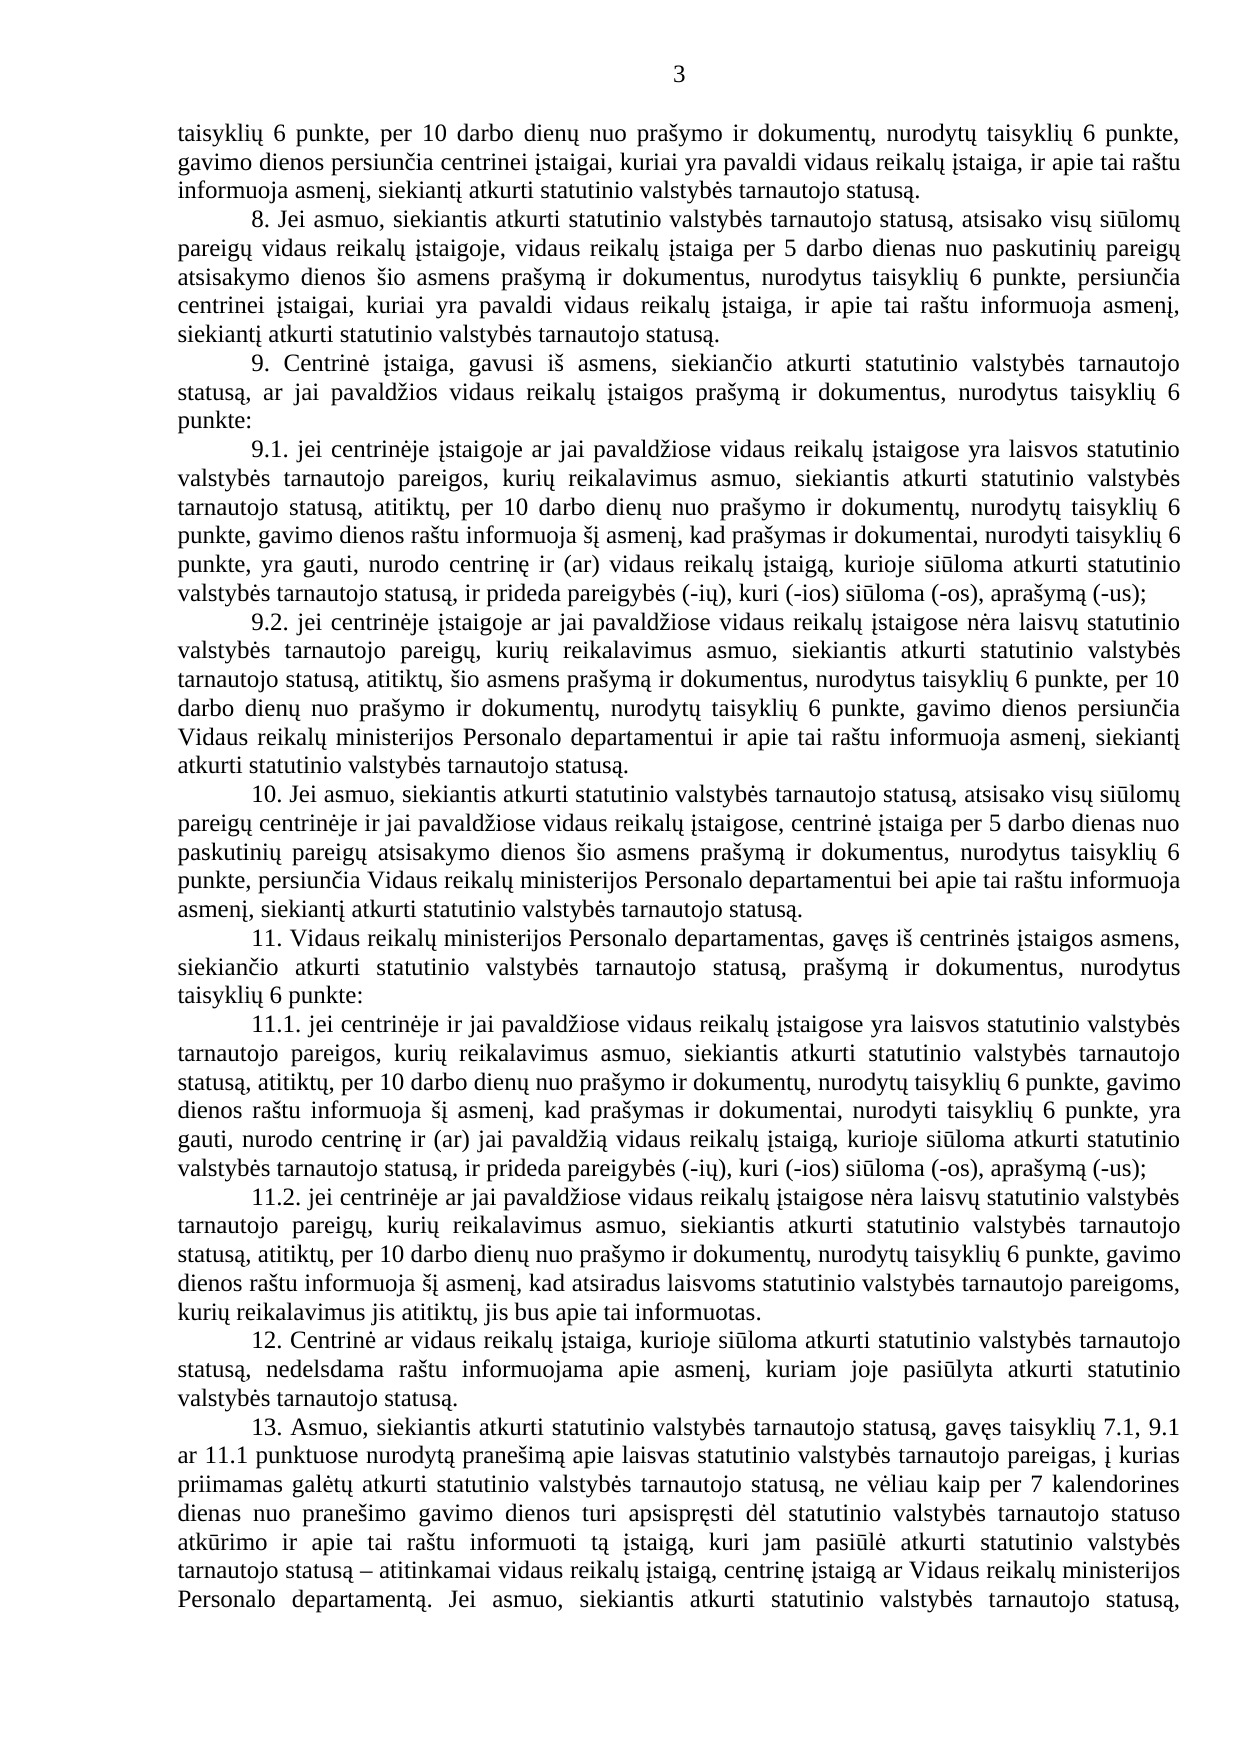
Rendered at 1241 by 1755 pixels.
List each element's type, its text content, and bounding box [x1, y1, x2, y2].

text 10. Jei asmuo, siekiantis atkurti statutinio valstybės tarnautojo statusą, atsisako visų siūlomų pareigų centrinėje ir jai pavaldžiose vidaus reikalų įstaigose, centrinė įstaiga per 5 darbo dienas nuo paskutinių pareigų atsisakymo dienos šio asmens prašymą ir dokumentus, nurodytus taisyklių 6 punkte, persiunčia Vidaus reikalų ministerijos Personalo departamentui bei apie tai raštu informuoja asmenį, siekiantį atkurti statutinio valstybės tarnautojo statusą. [177, 779, 1181, 923]
text 12. Centrinė ar vidaus reikalų įstaiga, kurioje siūloma atkurti statutinio valstybės tarnautojo statusą, nedelsdama raštu informuojama apie asmenį, kuriam joje pasiūlyta atkurti statutinio valstybės tarnautojo statusą. [177, 1326, 1181, 1412]
text 13. Asmuo, siekiantis atkurti statutinio valstybės tarnautojo statusą, gavęs taisyklių 7.1, 9.1 ar 11.1 punktuose nurodytą pranešimą apie laisvas statutinio valstybės tarnautojo pareigas, į kurias priimamas galėtų atkurti statutinio valstybės tarnautojo statusą, ne vėliau kaip per 7 kalendorines dienas nuo pranešimo gavimo dienos turi apsispręsti dėl statutinio valstybės tarnautojo statuso atkūrimo ir apie tai raštu informuoti tą įstaigą, kuri jam pasiūlė atkurti statutinio valstybės tarnautojo statusą – atitinkamai vidaus reikalų įstaigą, centrinę įstaigą ar Vidaus reikalų ministerijos Personalo departamentą. Jei asmuo, siekiantis atkurti statutinio valstybės tarnautojo statusą, [177, 1412, 1181, 1613]
text 8. Jei asmuo, siekiantis atkurti statutinio valstybės tarnautojo statusą, atsisako visų siūlomų pareigų vidaus reikalų įstaigoje, vidaus reikalų įstaiga per 5 darbo dienas nuo paskutinių pareigų atsisakymo dienos šio asmens prašymą ir dokumentus, nurodytus taisyklių 6 punkte, persiunčia centrinei įstaigai, kuriai yra pavaldi vidaus reikalų įstaiga, ir apie tai raštu informuoja asmenį, siekiantį atkurti statutinio valstybės tarnautojo statusą. [177, 204, 1181, 348]
text 9.1. jei centrinėje įstaigoje ar jai pavaldžiose vidaus reikalų įstaigose yra laisvos statutinio valstybės tarnautojo pareigos, kurių reikalavimus asmuo, siekiantis atkurti statutinio valstybės tarnautojo statusą, atitiktų, per 10 darbo dienų nuo prašymo ir dokumentų, nurodytų taisyklių 6 punkte, gavimo dienos raštu informuoja šį asmenį, kad prašymas ir dokumentai, nurodyti taisyklių 6 punkte, yra gauti, nurodo centrinę ir (ar) vidaus reikalų įstaigą, kurioje siūloma atkurti statutinio valstybės tarnautojo statusą, ir prideda pareigybės (-ių), kuri (-ios) siūloma (-os), aprašymą (-us); [177, 434, 1181, 607]
text taisyklių 6 punkte, per 10 darbo dienų nuo prašymo ir dokumentų, nurodytų taisyklių 6 punkte, gavimo dienos persiunčia centrinei įstaigai, kuriai yra pavaldi vidaus reikalų įstaiga, ir apie tai raštu informuoja asmenį, siekiantį atkurti statutinio valstybės tarnautojo statusą. [177, 118, 1181, 204]
text 11.1. jei centrinėje ir jai pavaldžiose vidaus reikalų įstaigose yra laisvos statutinio valstybės tarnautojo pareigos, kurių reikalavimus asmuo, siekiantis atkurti statutinio valstybės tarnautojo statusą, atitiktų, per 10 darbo dienų nuo prašymo ir dokumentų, nurodytų taisyklių 6 punkte, gavimo dienos raštu informuoja šį asmenį, kad prašymas ir dokumentai, nurodyti taisyklių 6 punkte, yra gauti, nurodo centrinę ir (ar) jai pavaldžią vidaus reikalų įstaigą, kurioje siūloma atkurti statutinio valstybės tarnautojo statusą, ir prideda pareigybės (-ių), kuri (-ios) siūloma (-os), aprašymą (-us); [177, 1009, 1181, 1182]
text 9. Centrinė įstaiga, gavusi iš asmens, siekiančio atkurti statutinio valstybės tarnautojo statusą, ar jai pavaldžios vidaus reikalų įstaigos prašymą ir dokumentus, nurodytus taisyklių 6 punkte: [177, 348, 1181, 434]
text 11. Vidaus reikalų ministerijos Personalo departamentas, gavęs iš centrinės įstaigos asmens, siekiančio atkurti statutinio valstybės tarnautojo statusą, prašymą ir dokumentus, nurodytus taisyklių 6 punkte: [177, 923, 1181, 1009]
text 9.2. jei centrinėje įstaigoje ar jai pavaldžiose vidaus reikalų įstaigose nėra laisvų statutinio valstybės tarnautojo pareigų, kurių reikalavimus asmuo, siekiantis atkurti statutinio valstybės tarnautojo statusą, atitiktų, šio asmens prašymą ir dokumentus, nurodytus taisyklių 6 punkte, per 10 darbo dienų nuo prašymo ir dokumentų, nurodytų taisyklių 6 punkte, gavimo dienos persiunčia Vidaus reikalų ministerijos Personalo departamentui ir apie tai raštu informuoja asmenį, siekiantį atkurti statutinio valstybės tarnautojo statusą. [177, 607, 1181, 779]
text 11.2. jei centrinėje ar jai pavaldžiose vidaus reikalų įstaigose nėra laisvų statutinio valstybės tarnautojo pareigų, kurių reikalavimus asmuo, siekiantis atkurti statutinio valstybės tarnautojo statusą, atitiktų, per 10 darbo dienų nuo prašymo ir dokumentų, nurodytų taisyklių 6 punkte, gavimo dienos raštu informuoja šį asmenį, kad atsiradus laisvoms statutinio valstybės tarnautojo pareigoms, kurių reikalavimus jis atitiktų, jis bus apie tai informuotas. [177, 1182, 1181, 1326]
